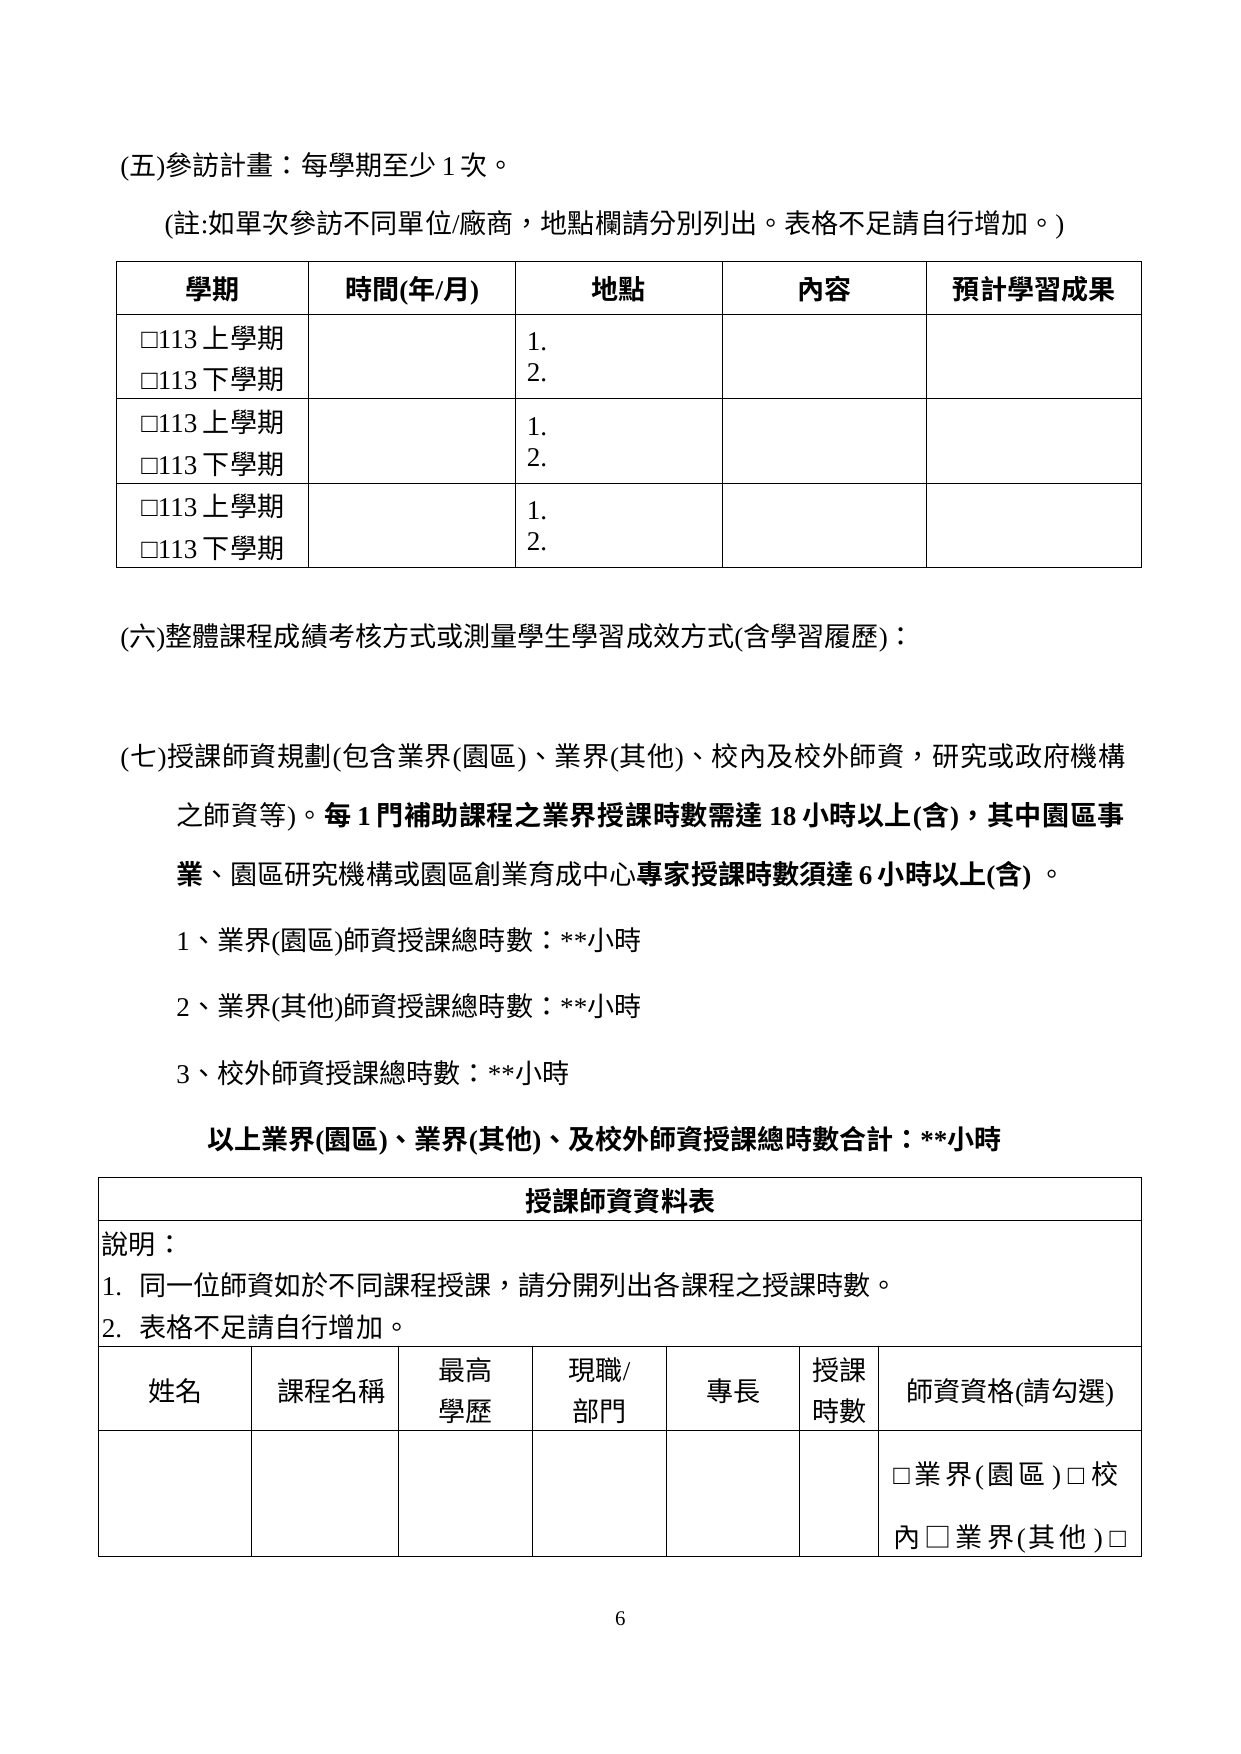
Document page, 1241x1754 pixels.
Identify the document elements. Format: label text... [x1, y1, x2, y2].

text (七)授課師資規劃(包含業界(園區)、業界(其他)、校內及校外師資，研究或政府機構之師資等)。每1門補助課程之業界授課時數需達18小時以上(含)，其中園區事業、園區研究機構或園區創業育成中心專家授課時數須達6小時以上(含) 。 [120, 735, 1126, 892]
table_cell [927, 484, 1141, 567]
table_cell □業界(園區) □校內□業界(其他) □ [879, 1431, 1141, 1556]
table_cell 師資資格(請勾選) [879, 1347, 1141, 1430]
table_cell [309, 315, 515, 398]
table_header 授課師資資料表 [99, 1178, 1141, 1220]
table_header 內容 [723, 262, 926, 314]
table_cell [723, 315, 926, 398]
table_cell [252, 1431, 398, 1556]
table_header 學期 [117, 262, 308, 314]
table_cell 說明： 同一位師資如於不同課程授課，請分開列出各課程之授課時數。 表格不足請自行增加。 [99, 1221, 1141, 1346]
table_cell [800, 1431, 878, 1556]
table_cell 姓名 [99, 1347, 251, 1430]
table_cell □113上學期 □113下學期 [117, 484, 308, 567]
table_cell [309, 399, 515, 482]
table_cell [667, 1431, 799, 1556]
text (五)參訪計畫：每學期至少1次。 [120, 143, 1088, 183]
text (六)整體課程成績考核方式或測量學生學習成效方式(含學習履歷)： [120, 614, 1088, 654]
text 2、業界(其他)師資授課總時數：**小時 [120, 985, 1088, 1025]
table_cell 1. 2. [516, 315, 722, 398]
table_header 地點 [516, 262, 722, 314]
text 以上業界(園區)、業界(其他)、及校外師資授課總時數合計：**小時 [120, 1118, 1088, 1157]
table_cell □113上學期 □113下學期 [117, 315, 308, 398]
table_cell [723, 399, 926, 482]
table_cell 1. 2. [516, 399, 722, 482]
table_cell 專長 [667, 1347, 799, 1430]
table_cell 現職/ 部門 [533, 1347, 666, 1430]
text 3、校外師資授課總時數：**小時 [120, 1052, 1088, 1091]
table_cell [533, 1431, 666, 1556]
table_header 時間(年/月) [309, 262, 515, 314]
table_cell 最高 學歷 [399, 1347, 532, 1430]
table_cell [99, 1431, 251, 1556]
table_cell □113上學期 □113下學期 [117, 399, 308, 482]
table_cell [309, 484, 515, 567]
table_header 預計學習成果 [927, 262, 1141, 314]
table_cell 課程名稱 [252, 1347, 398, 1430]
text (註:如單次參訪不同單位/廠商，地點欄請分別列出。表格不足請自行增加。) [164, 202, 1200, 242]
table_cell 授課時數 [800, 1347, 878, 1430]
table_cell [723, 484, 926, 567]
text 1、業界(園區)師資授課總時數：**小時 [120, 919, 1088, 958]
table_cell [927, 315, 1141, 398]
table_cell [927, 399, 1141, 482]
table_cell [399, 1431, 532, 1556]
table_cell 1. 2. [516, 484, 722, 567]
